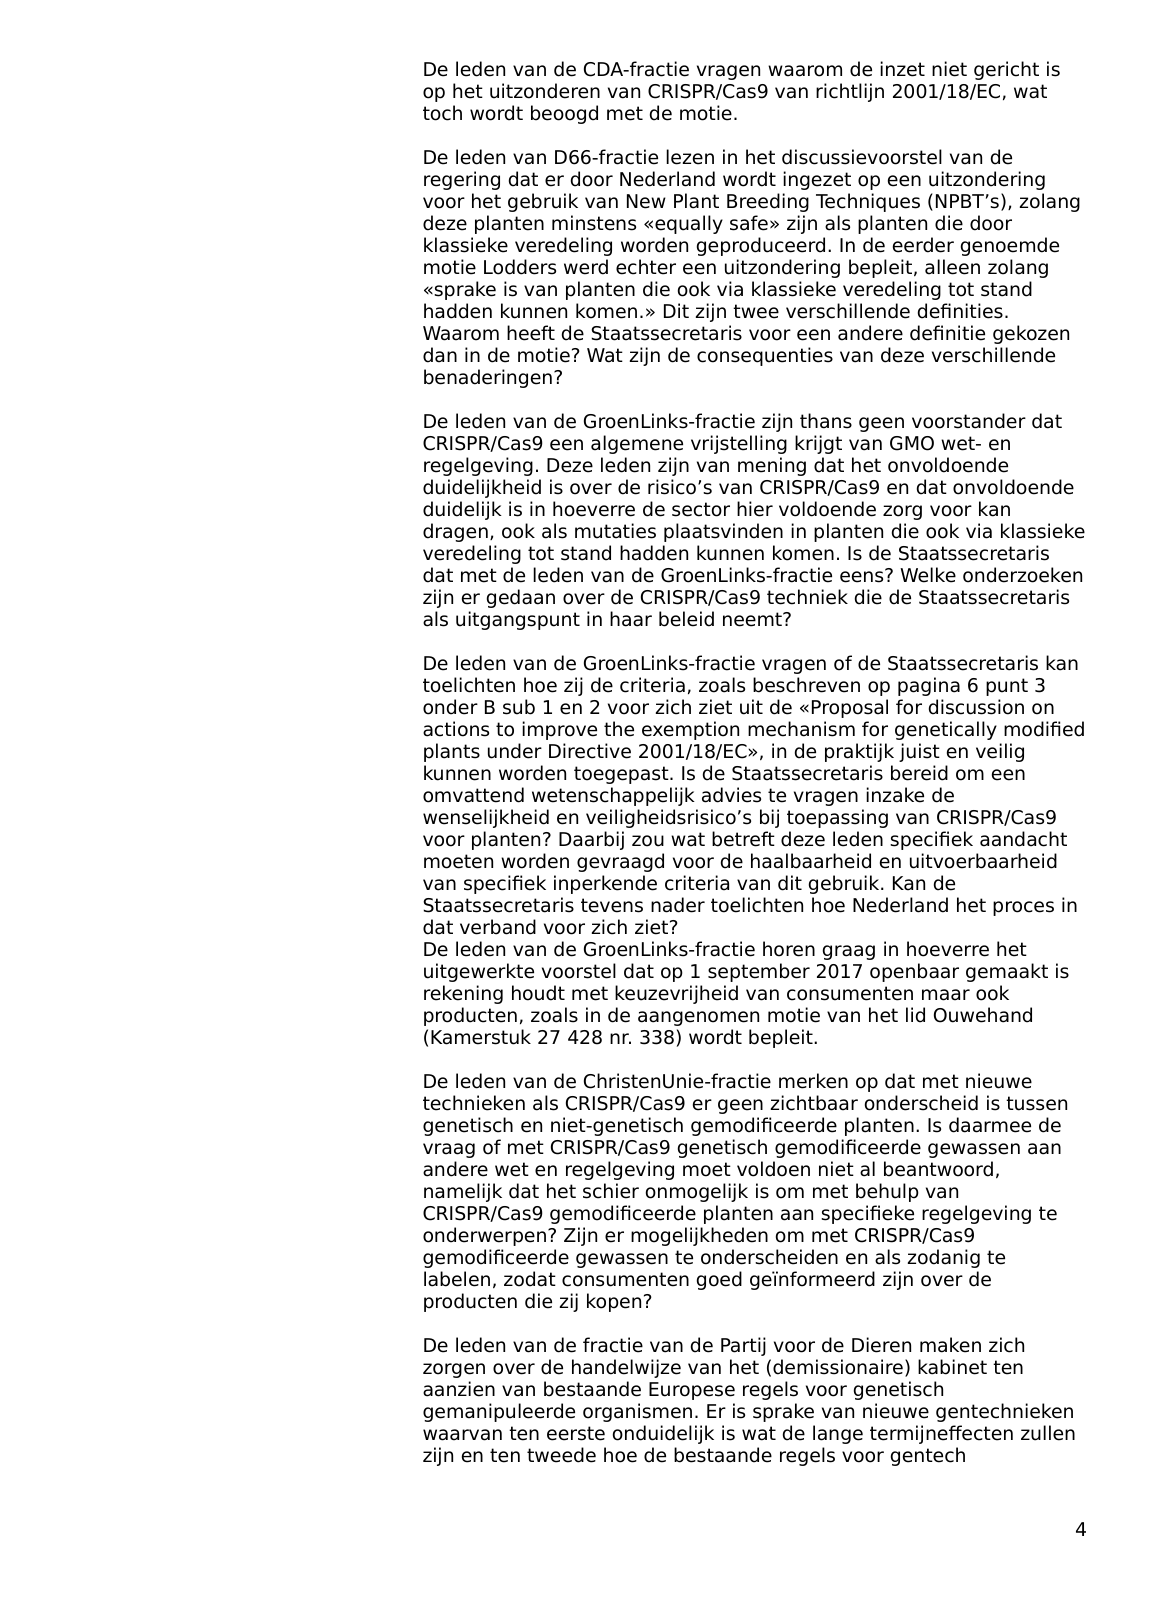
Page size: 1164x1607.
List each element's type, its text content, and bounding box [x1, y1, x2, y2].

text De leden van de ChristenUnie-fractie merken op dat met nieuwe technieken als CRISPR/Cas9 er geen zichtbaar onderscheid is tussen genetisch en niet-genetisch gemodificeerde planten. Is daarmee de vraag of met CRISPR/Cas9 genetisch gemodificeerde gewassen aan andere wet en regelgeving moet voldoen niet al beantwoord, namelijk dat het schier onmogelijk is om met behulp van CRISPR/Cas9 gemodificeerde planten aan specifieke regelgeving te onderwerpen? Zijn er mogelijkheden om met CRISPR/Cas9 gemodificeerde gewassen te onderscheiden en als zodanig te labelen, zodat consumenten goed geïnformeerd zijn over de producten die zij kopen? [422, 1071, 1087, 1313]
text De leden van de GroenLinks-fractie horen graag in hoeverre het uitgewerkte voorstel dat op 1 september 2017 openbaar gemaakt is rekening houdt met keuzevrijheid van consumenten maar ook producten, zoals in de aangenomen motie van het lid Ouwehand (Kamerstuk 27 428 nr. 338) wordt bepleit. [422, 939, 1087, 1049]
text De leden van D66-fractie lezen in het discussievoorstel van de regering dat er door Nederland wordt ingezet op een uitzondering voor het gebruik van New Plant Breeding Techniques (NPBT’s), zolang deze planten minstens «equally safe» zijn als planten die door klassieke veredeling worden geproduceerd. In de eerder genoemde motie Lodders werd echter een uitzondering bepleit, alleen zolang «sprake is van planten die ook via klassieke veredeling tot stand hadden kunnen komen.» Dit zijn twee verschillende definities. Waarom heeft de Staatssecretaris voor een andere definitie gekozen dan in de motie? Wat zijn de consequenties van deze verschillende benaderingen? [422, 147, 1087, 389]
text De leden van de fractie van de Partij voor de Dieren maken zich zorgen over de handelwijze van het (demissionaire) kabinet ten aanzien van bestaande Europese regels voor genetisch gemanipuleerde organismen. Er is sprake van nieuwe gentechnieken waarvan ten eerste onduidelijk is wat de lange termijneffecten zullen zijn en ten tweede hoe de bestaande regels voor gentech [422, 1335, 1087, 1467]
text De leden van de GroenLinks-fractie vragen of de Staatssecretaris kan toelichten hoe zij de criteria, zoals beschreven op pagina 6 punt 3 onder B sub 1 en 2 voor zich ziet uit de «Proposal for discussion on actions to improve the exemption mechanism for genetically modified plants under Directive 2001/18/EC», in de praktijk juist en veilig kunnen worden toegepast. Is de Staatssecretaris bereid om een omvattend wetenschappelijk advies te vragen inzake de wenselijkheid en veiligheidsrisico’s bij toepassing van CRISPR/Cas9 voor planten? Daarbij zou wat betreft deze leden specifiek aandacht moeten worden gevraagd voor de haalbaarheid en uitvoerbaarheid van specifiek inperkende criteria van dit gebruik. Kan de Staatssecretaris tevens nader toelichten hoe Nederland het proces in dat verband voor zich ziet? [422, 653, 1087, 939]
text De leden van de CDA-fractie vragen waarom de inzet niet gericht is op het uitzonderen van CRISPR/Cas9 van richtlijn 2001/18/EC, wat toch wordt beoogd met de motie. [422, 59, 1087, 125]
text De leden van de GroenLinks-fractie zijn thans geen voorstander dat CRISPR/Cas9 een algemene vrijstelling krijgt van GMO wet- en regelgeving. Deze leden zijn van mening dat het onvoldoende duidelijkheid is over de risico’s van CRISPR/Cas9 en dat onvoldoende duidelijk is in hoeverre de sector hier voldoende zorg voor kan dragen, ook als mutaties plaatsvinden in planten die ook via klassieke veredeling tot stand hadden kunnen komen. Is de Staatssecretaris dat met de leden van de GroenLinks-fractie eens? Welke onderzoeken zijn er gedaan over de CRISPR/Cas9 techniek die de Staatssecretaris als uitgangspunt in haar beleid neemt? [422, 411, 1087, 631]
